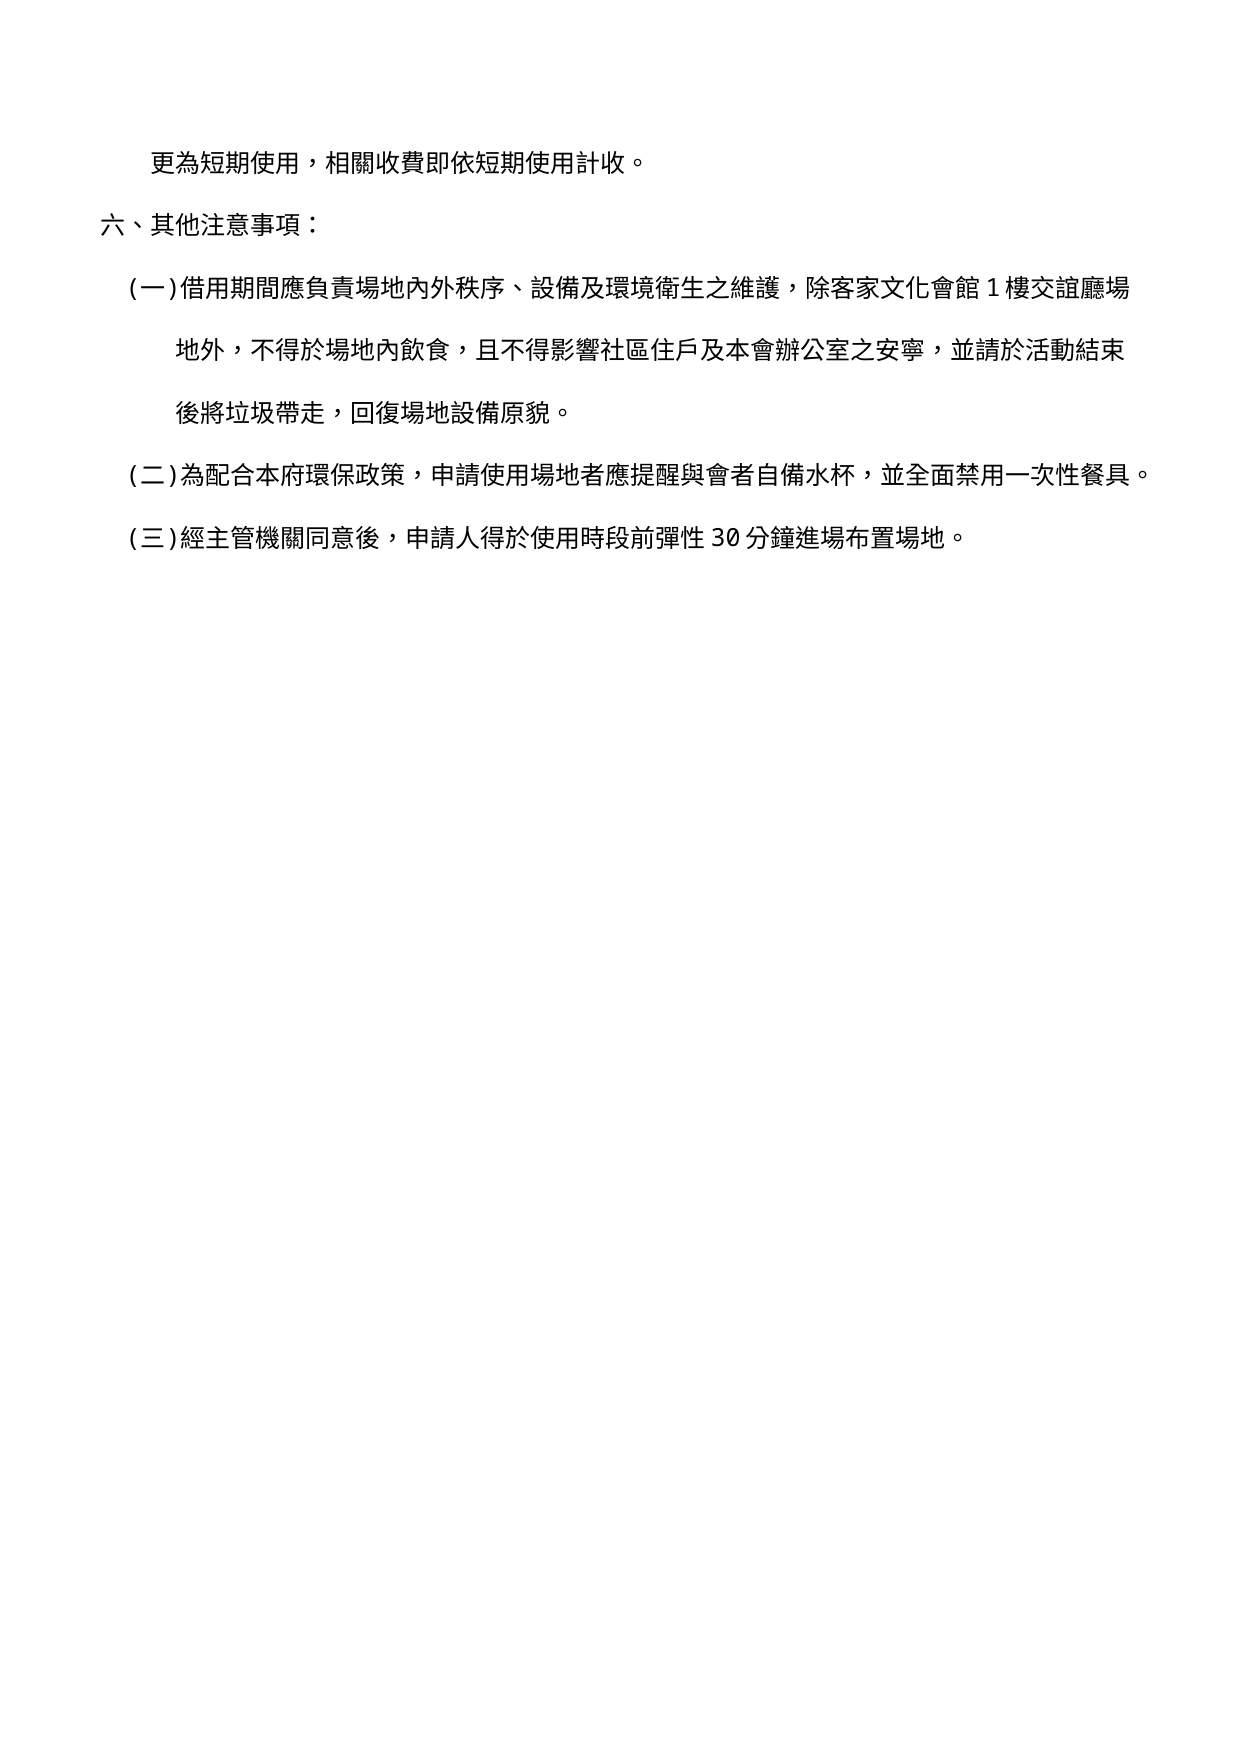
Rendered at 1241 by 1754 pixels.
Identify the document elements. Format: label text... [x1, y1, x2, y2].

text 更為短期使用，相關收費即依短期使用計收。 [100, 119, 1140, 182]
text (三)經主管機關同意後，申請人得於使用時段前彈性30分鐘進場布置場地。 [125, 494, 1140, 557]
text (二)為配合本府環保政策，申請使用場地者應提醒與會者自備水杯，並全面禁用一次性餐具。 [125, 432, 1140, 494]
text 六、其他注意事項： [100, 182, 1140, 244]
text (一)借用期間應負責場地內外秩序、設備及環境衛生之維護，除客家文化會館1樓交誼廳場地外，不得於場地內飲食，且不得影響社區住戶及本會辦公室之安寧，並請於活動結束後將垃圾帶走，回復場地設備原貌。 [125, 244, 1140, 432]
